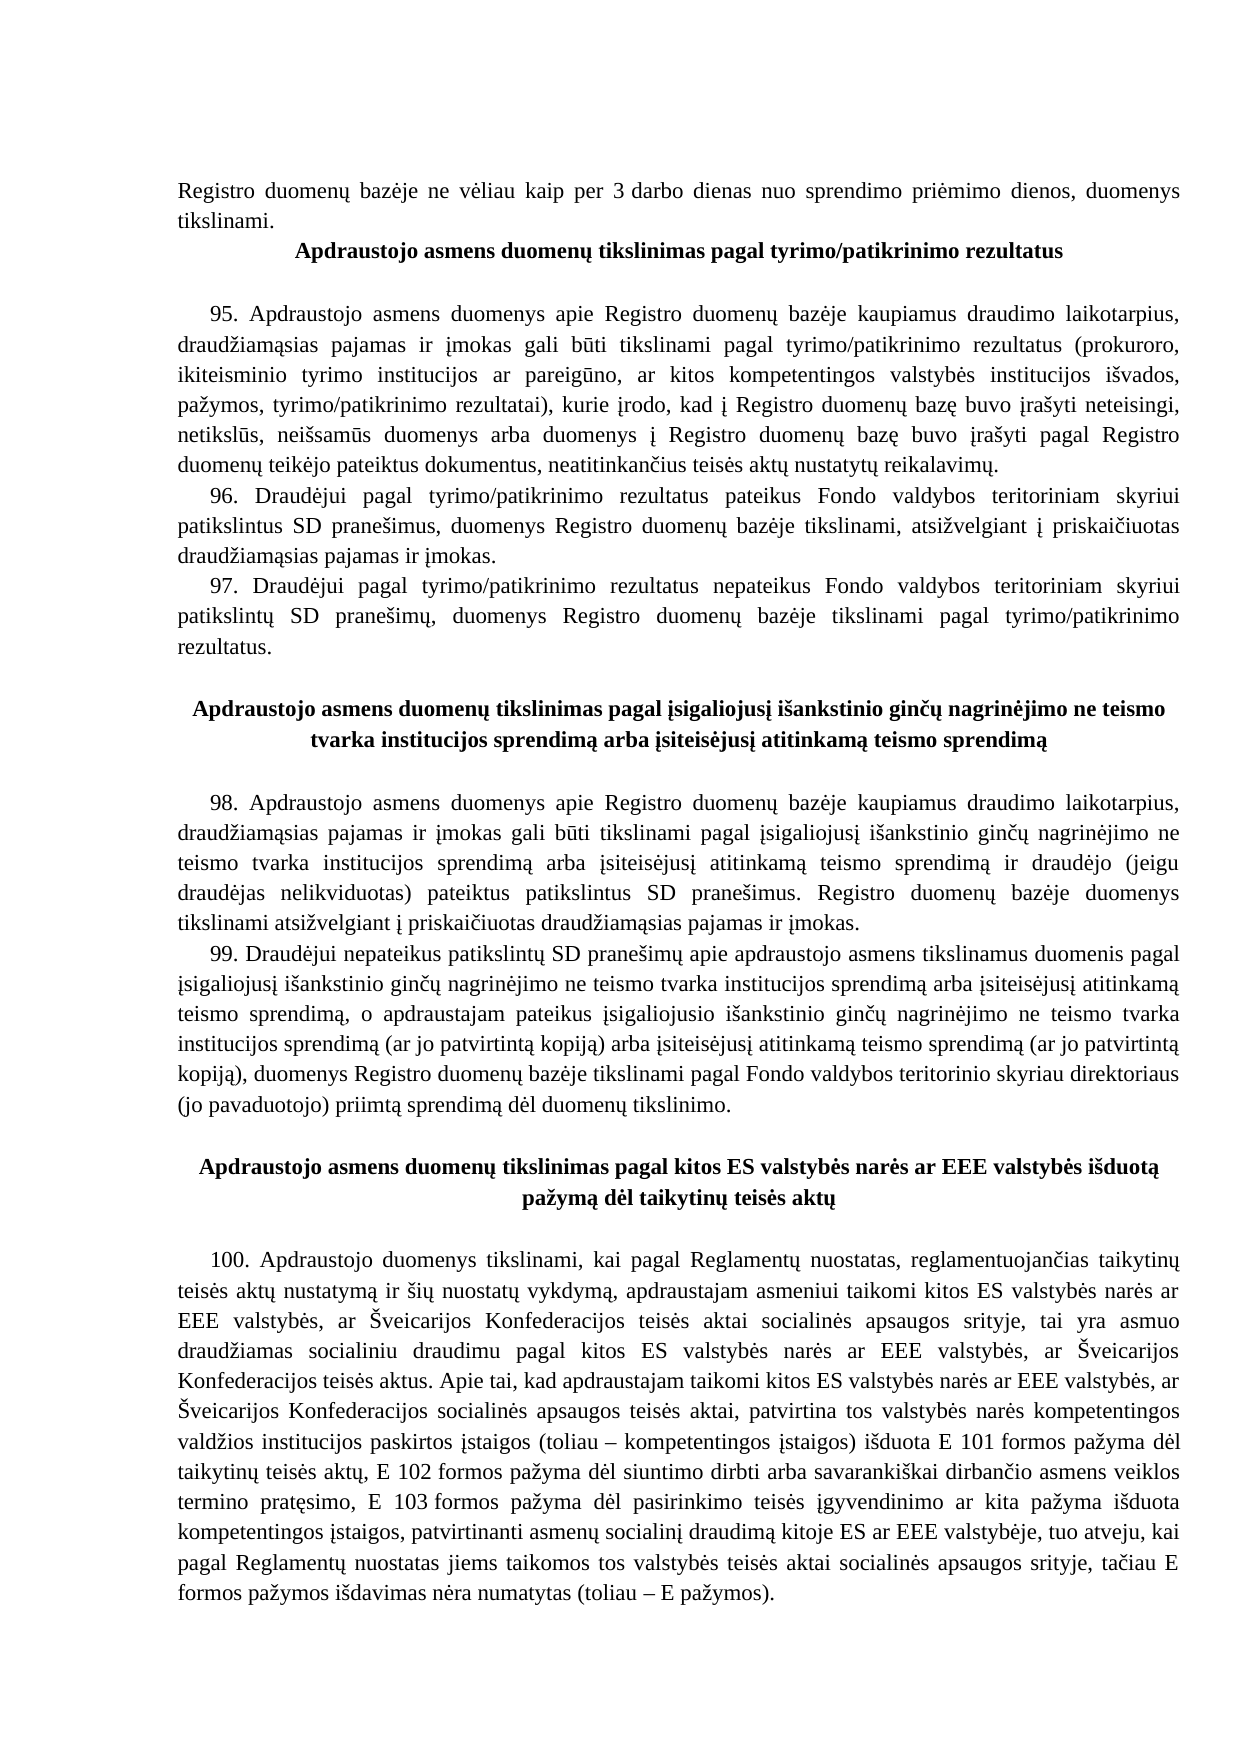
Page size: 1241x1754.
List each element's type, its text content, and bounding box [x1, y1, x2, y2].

text Apdraustojo asmens duomenų tikslinimas pagal kitos ES valstybės narės ar EEE valstybės išduotą pažymą dėl taikytinų teisės aktų [177, 1153, 1181, 1210]
text 99. Draudėjui nepateikus patikslintų SD pranešimų apie apdraustojo asmens tikslinamus duomenis pagal įsigaliojusį išankstinio ginčų nagrinėjimo ne teismo tvarka institucijos sprendimą arba įsiteisėjusį atitinkamą teismo sprendimą, o apdraustajam pateikus įsigaliojusio išankstinio ginčų nagrinėjimo ne teismo tvarka institucijos sprendimą (ar jo patvirtintą kopiją) arba įsiteisėjusį atitinkamą teismo sprendimą (ar jo patvirtintą kopiją), duomenys Registro duomenų bazėje tikslinami pagal Fondo valdybos teritorinio skyriau direktoriaus (jo pavaduotojo) priimtą sprendimą dėl duomenų tikslinimo. [177, 939, 1181, 1117]
text 96. Draudėjui pagal tyrimo/patikrinimo rezultatus pateikus Fondo valdybos teritoriniam skyriui patikslintus SD pranešimus, duomenys Registro duomenų bazėje tikslinami, atsižvelgiant į priskaičiuotas draudžiamąsias pajamas ir įmokas. [177, 482, 1181, 568]
text Registro duomenų bazėje ne vėliau kaip per 3 darbo dienas nuo sprendimo priėmimo dienos, duomenys tikslinami. [177, 177, 1181, 234]
text 98. Apdraustojo asmens duomenys apie Registro duomenų bazėje kaupiamus draudimo laikotarpius, draudžiamąsias pajamas ir įmokas gali būti tikslinami pagal įsigaliojusį išankstinio ginčų nagrinėjimo ne teismo tvarka institucijos sprendimą arba įsiteisėjusį atitinkamą teismo sprendimą ir draudėjo (jeigu draudėjas nelikviduotas) pateiktus patikslintus SD pranešimus. Registro duomenų bazėje duomenys tikslinami atsižvelgiant į priskaičiuotas draudžiamąsias pajamas ir įmokas. [177, 788, 1181, 936]
text Apdraustojo asmens duomenų tikslinimas pagal tyrimo/patikrinimo rezultatus [177, 238, 1181, 264]
text 97. Draudėjui pagal tyrimo/patikrinimo rezultatus nepateikus Fondo valdybos teritoriniam skyriui patikslintų SD pranešimų, duomenys Registro duomenų bazėje tikslinami pagal tyrimo/patikrinimo rezultatus. [177, 572, 1181, 659]
text Apdraustojo asmens duomenų tikslinimas pagal įsigaliojusį išankstinio ginčų nagrinėjimo ne teismo tvarka institucijos sprendimą arba įsiteisėjusį atitinkamą teismo sprendimą [177, 696, 1181, 752]
text 95. Apdraustojo asmens duomenys apie Registro duomenų bazėje kaupiamus draudimo laikotarpius, draudžiamąsias pajamas ir įmokas gali būti tikslinami pagal tyrimo/patikrinimo rezultatus (prokuroro, ikiteisminio tyrimo institucijos ar pareigūno, ar kitos kompetentingos valstybės institucijos išvados, pažymos, tyrimo/patikrinimo rezultatai), kurie įrodo, kad į Registro duomenų bazę buvo įrašyti neteisingi, netikslūs, neišsamūs duomenys arba duomenys į Registro duomenų bazę buvo įrašyti pagal Registro duomenų teikėjo pateiktus dokumentus, neatitinkančius teisės aktų nustatytų reikalavimų. [177, 300, 1181, 478]
text 100. Apdraustojo duomenys tikslinami, kai pagal Reglamentų nuostatas, reglamentuojančias taikytinų teisės aktų nustatymą ir šių nuostatų vykdymą, apdraustajam asmeniui taikomi kitos ES valstybės narės ar EEE valstybės, ar Šveicarijos Konfederacijos teisės aktai socialinės apsaugos srityje, tai yra asmuo draudžiamas socialiniu draudimu pagal kitos ES valstybės narės ar EEE valstybės, ar Šveicarijos Konfederacijos teisės aktus. Apie tai, kad apdraustajam taikomi kitos ES valstybės narės ar EEE valstybės, ar Šveicarijos Konfederacijos socialinės apsaugos teisės aktai, patvirtina tos valstybės narės kompetentingos valdžios institucijos paskirtos įstaigos (toliau – kompetentingos įstaigos) išduota E 101 formos pažyma dėl taikytinų teisės aktų, E 102 formos pažyma dėl siuntimo dirbti arba savarankiškai dirbančio asmens veiklos termino pratęsimo, E 103 formos pažyma dėl pasirinkimo teisės įgyvendinimo ar kita pažyma išduota kompetentingos įstaigos, patvirtinanti asmenų socialinį draudimą kitoje ES ar EEE valstybėje, tuo atveju, kai pagal Reglamentų nuostatas jiems taikomos tos valstybės teisės aktai socialinės apsaugos srityje, tačiau E formos pažymos išdavimas nėra numatytas (toliau – E pažymos). [177, 1246, 1181, 1605]
